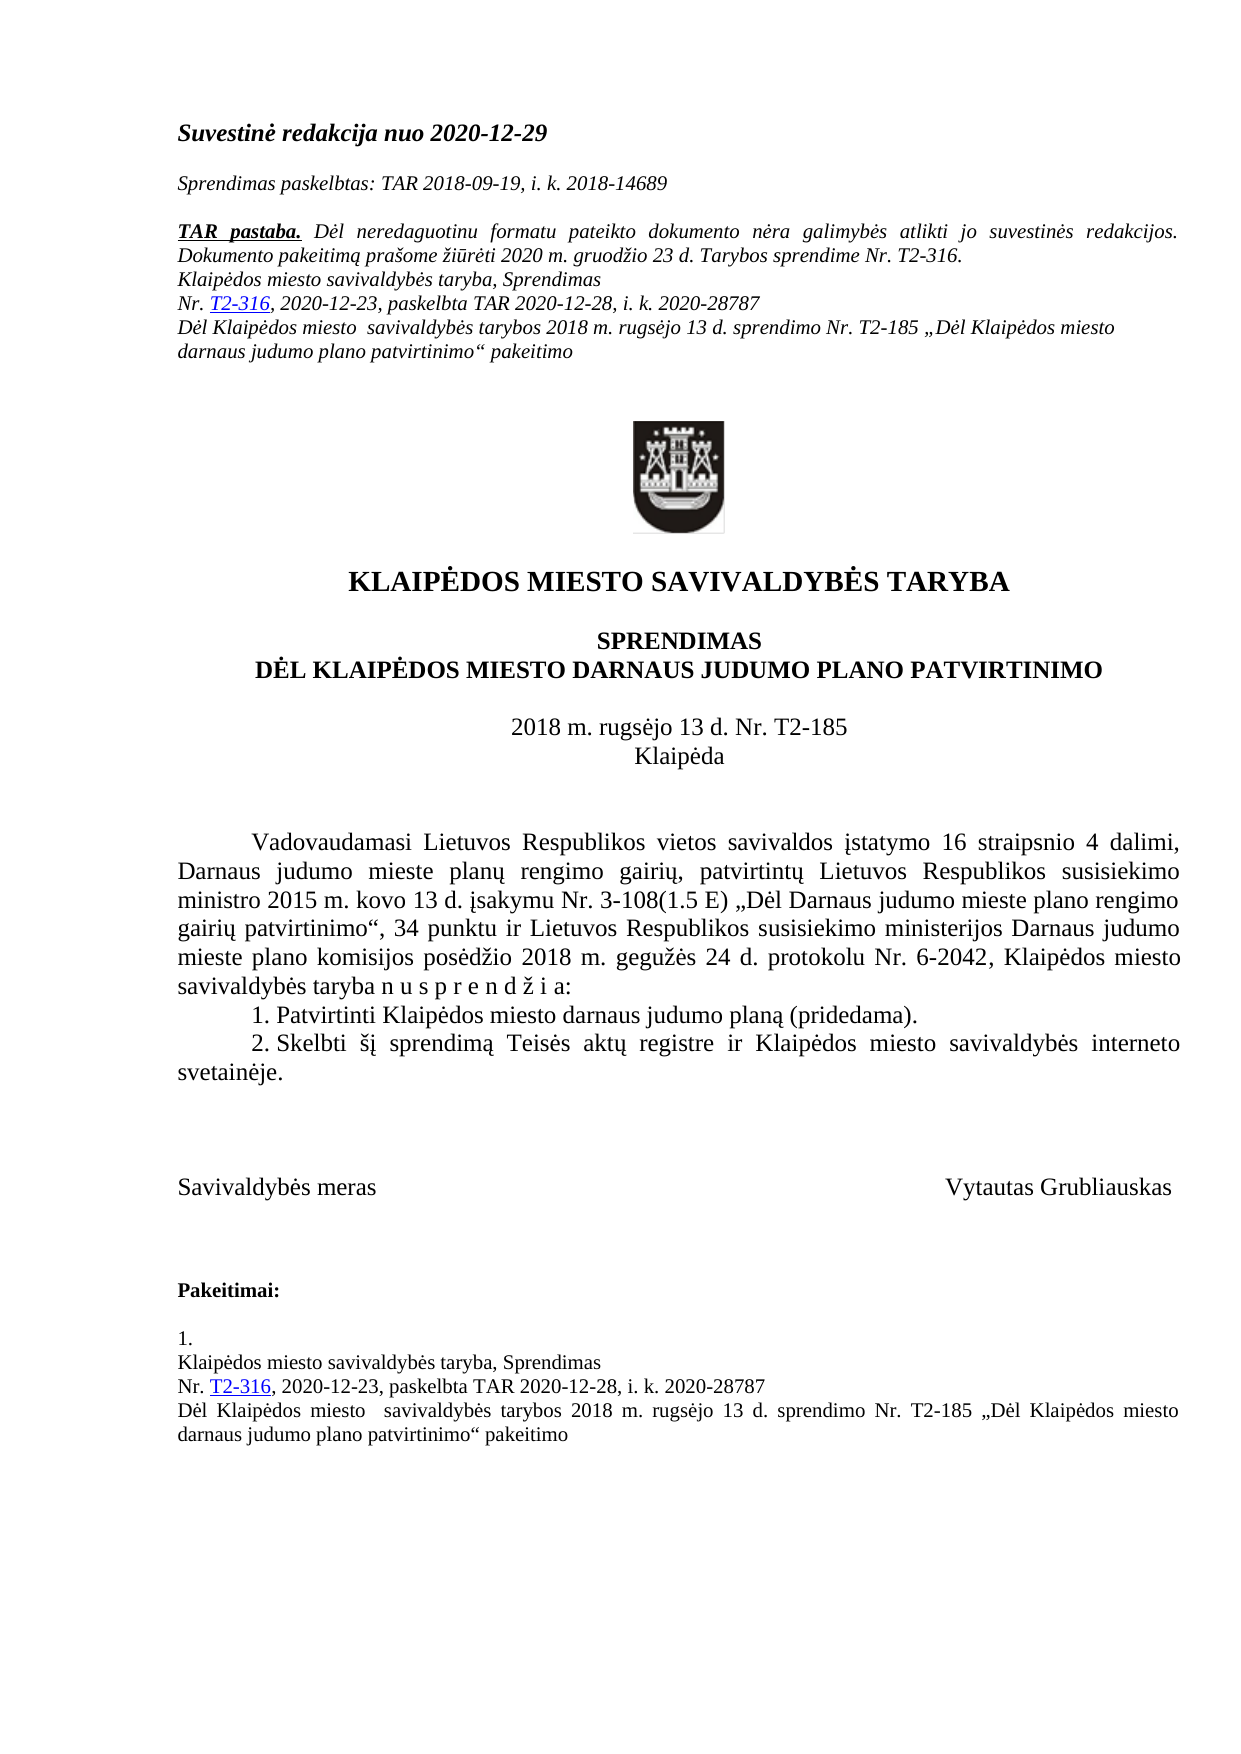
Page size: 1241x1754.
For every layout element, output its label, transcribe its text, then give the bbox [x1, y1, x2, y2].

text KLAIPĖDOS MIESTO SAVIVALDYBĖS TARYBA [177, 564, 1181, 597]
text Suvestinė redakcija nuo 2020-12-29 [177, 118, 1181, 147]
text Dėl Klaipėdos miesto savivaldybės tarybos 2018 m. rugsėjo 13 d. sprendimo Nr. T2-185 „Dėl Klaipėdos miesto darnaus judumo plano patvirtinimo“ pakeitimo [177, 315, 1181, 363]
text Klaipėdos miesto savivaldybės taryba, Sprendimas [177, 267, 1181, 291]
text 2018 m. rugsėjo 13 d. Nr. T2-185 [177, 712, 1181, 741]
text TAR pastaba. Dėl neredaguotinu formatu pateikto dokumento nėra galimybės atlikti jo suvestinės redakcijos. Dokumento pakeitimą prašome žiūrėti 2020 m. gruodžio 23 d. Tarybos sprendime Nr. T2-316. [177, 219, 1181, 267]
text Klaipėdos miesto savivaldybės taryba, Sprendimas [177, 1350, 1181, 1374]
text 1. Patvirtinti Klaipėdos miesto darnaus judumo planą (pridedama). [251, 1000, 1181, 1028]
text Savivaldybės meras Vytautas Grubliauskas [177, 1172, 1181, 1201]
text Sprendimas paskelbtas: TAR 2018-09-19, i. k. 2018-14689 [177, 171, 1181, 195]
text Nr. T2-316, 2020-12-23, paskelbta TAR 2020-12-28, i. k. 2020-28787 [177, 1374, 1181, 1398]
text Vadovaudamasi Lietuvos Respublikos vietos savivaldos įstatymo 16 straipsnio 4 dalimi, Darnaus judumo mieste planų rengimo gairių, patvirtintų Lietuvos Respublikos susisiekimo ministro 2015 m. kovo 13 d. įsakymu Nr. 3-108(1.5 E) „Dėl Darnaus judumo mieste plano rengimo gairių patvirtinimo“, 34 punktu ir Lietuvos Respublikos susisiekimo ministerijos Darnaus judumo mieste plano komisijos posėdžio 2018 m. gegužės 24 d. protokolu Nr. 6-2042, Klaipėdos miesto savivaldybės taryba nusprendžia: [177, 827, 1181, 1000]
text 1. [177, 1326, 1181, 1350]
text DĖL Klaipėdos miesto darnaus judumo plano patvirtinimo [177, 655, 1181, 683]
text Pakeitimai: [177, 1278, 1181, 1302]
text Nr. T2-316, 2020-12-23, paskelbta TAR 2020-12-28, i. k. 2020-28787 [177, 291, 1181, 315]
text Klaipėda [177, 741, 1181, 770]
text Dėl Klaipėdos miesto savivaldybės tarybos 2018 m. rugsėjo 13 d. sprendimo Nr. T2-185 „Dėl Klaipėdos miesto darnaus judumo plano patvirtinimo“ pakeitimo [177, 1398, 1181, 1446]
text 2. Skelbti šį sprendimą Teisės aktų registre ir Klaipėdos miesto savivaldybės interneto svetainėje. [177, 1028, 1181, 1086]
text SPRENDIMAS [177, 626, 1181, 655]
